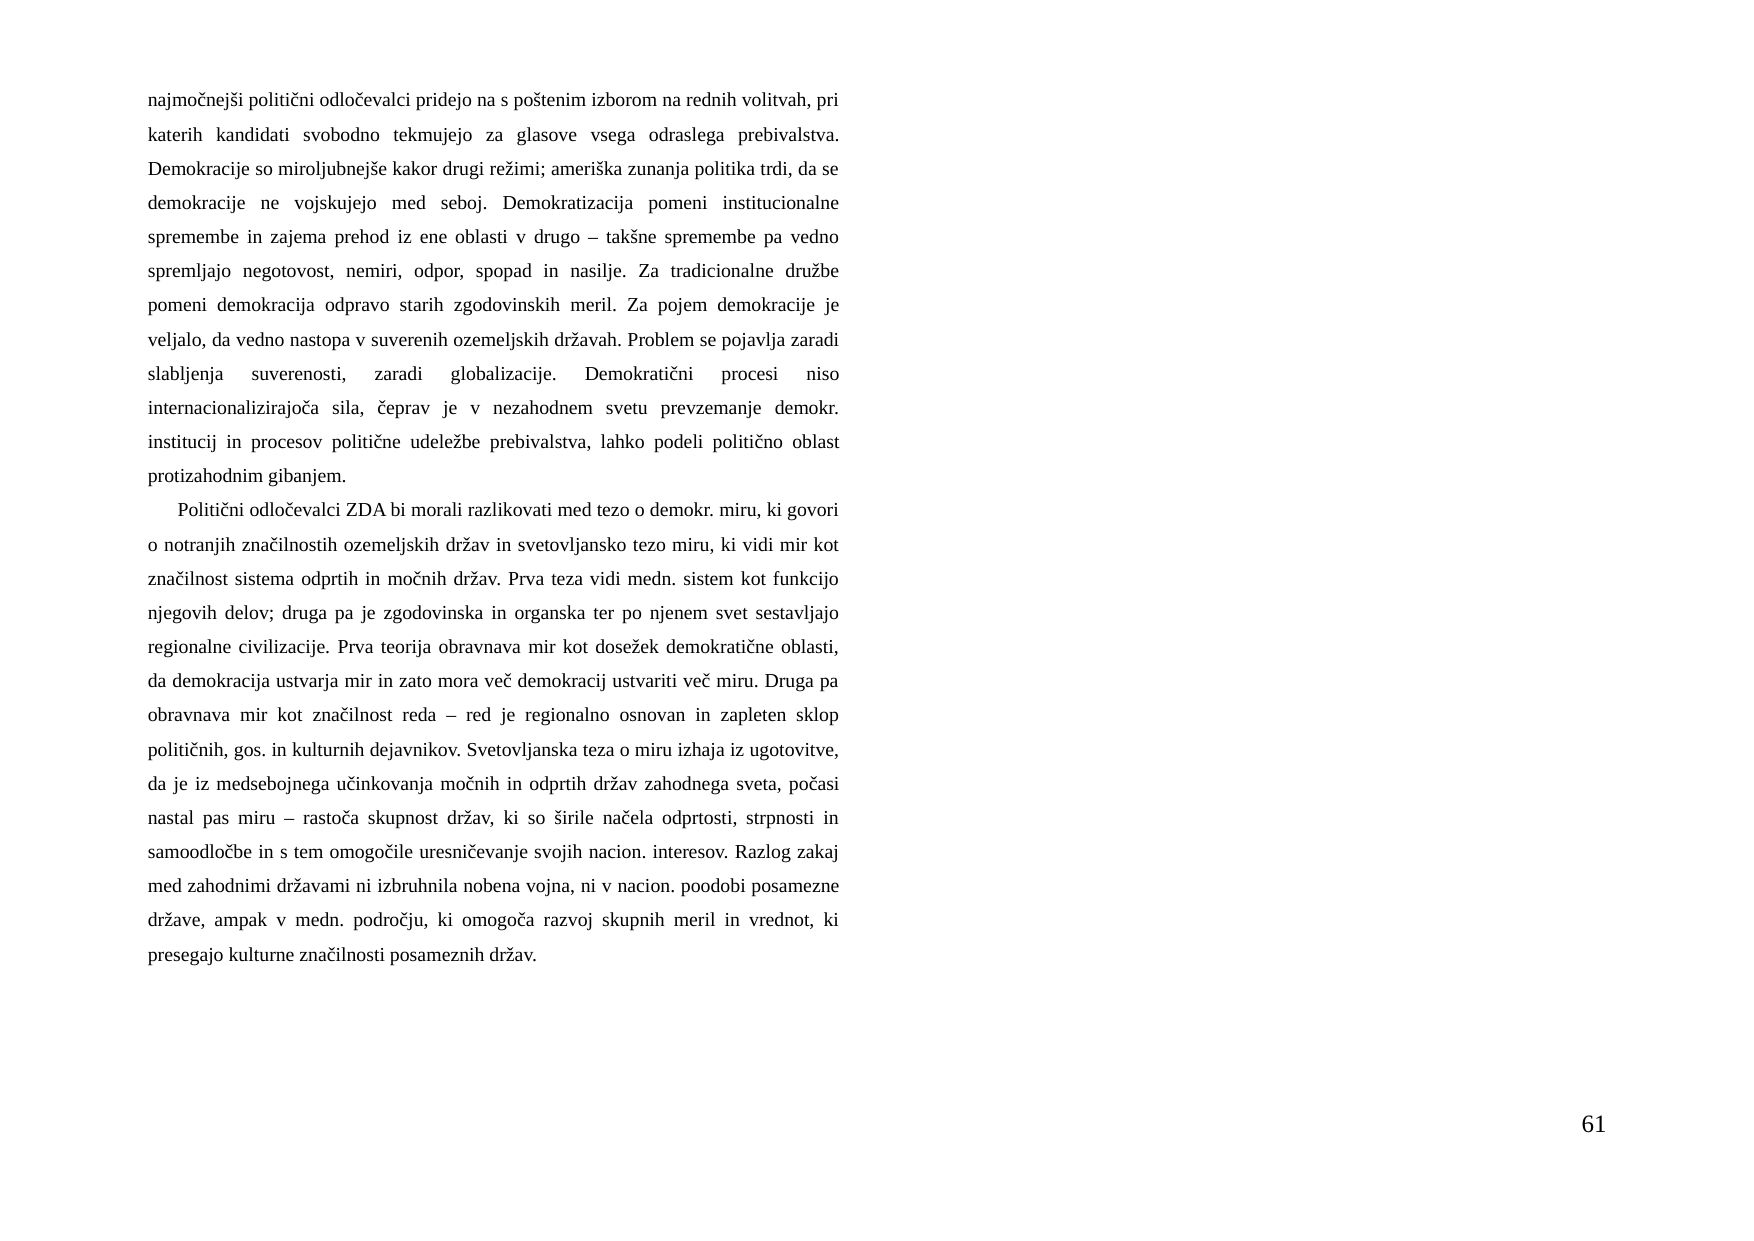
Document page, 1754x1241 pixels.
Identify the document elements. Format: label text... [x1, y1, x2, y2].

text Politični odločevalci ZDA bi morali razlikovati med tezo o demokr. miru, ki govori o notranjih značilnostih ozemeljskih držav in svetovljansko tezo miru, ki vidi mir kot značilnost sistema odprtih in močnih držav. Prva teza vidi medn. sistem kot funkcijo njegovih delov; druga pa je zgodovinska in organska ter po njenem svet sestavljajo regionalne civilizacije. Prva teorija obravnava mir kot dosežek demokratične oblasti, da demokracija ustvarja mir in zato mora več demokracij ustvariti več miru. Druga pa obravnava mir kot značilnost reda – red je regionalno osnovan in zapleten sklop političnih, gos. in kulturnih dejavnikov. Svetovljanska teza o miru izhaja iz ugotovitve, da je iz medsebojnega učinkovanja močnih in odprtih držav zahodnega sveta, počasi nastal pas miru – rastoča skupnost držav, ki so širile načela odprtosti, strpnosti in samoodločbe in s tem omogočile uresničevanje svojih nacion. interesov. Razlog zakaj med zahodnimi državami ni izbruhnila nobena vojna, ni v nacion. poodobi posamezne države, ampak v medn. področju, ki omogoča razvoj skupnih meril in vrednot, ki presegajo kulturne značilnosti posameznih držav. [148, 498, 840, 965]
text najmočnejši politični odločevalci pridejo na s poštenim izborom na rednih volitvah, pri katerih kandidati svobodno tekmujejo za glasove vsega odraslega prebivalstva. Demokracije so miroljubnejše kakor drugi režimi; ameriška zunanja politika trdi, da se demokracije ne vojskujejo med seboj. Demokratizacija pomeni institucionalne spremembe in zajema prehod iz ene oblasti v drugo – takšne spremembe pa vedno spremljajo negotovost, nemiri, odpor, spopad in nasilje. Za tradicionalne družbe pomeni demokracija odpravo starih zgodovinskih meril. Za pojem demokracije je veljalo, da vedno nastopa v suverenih ozemeljskih državah. Problem se pojavlja zaradi slabljenja suverenosti, zaradi globalizacije. Demokratični procesi niso internacionalizirajoča sila, čeprav je v nezahodnem svetu prevzemanje demokr. institucij in procesov politične udeležbe prebivalstva, lahko podeli politično oblast protizahodnim gibanjem. [148, 88, 840, 487]
